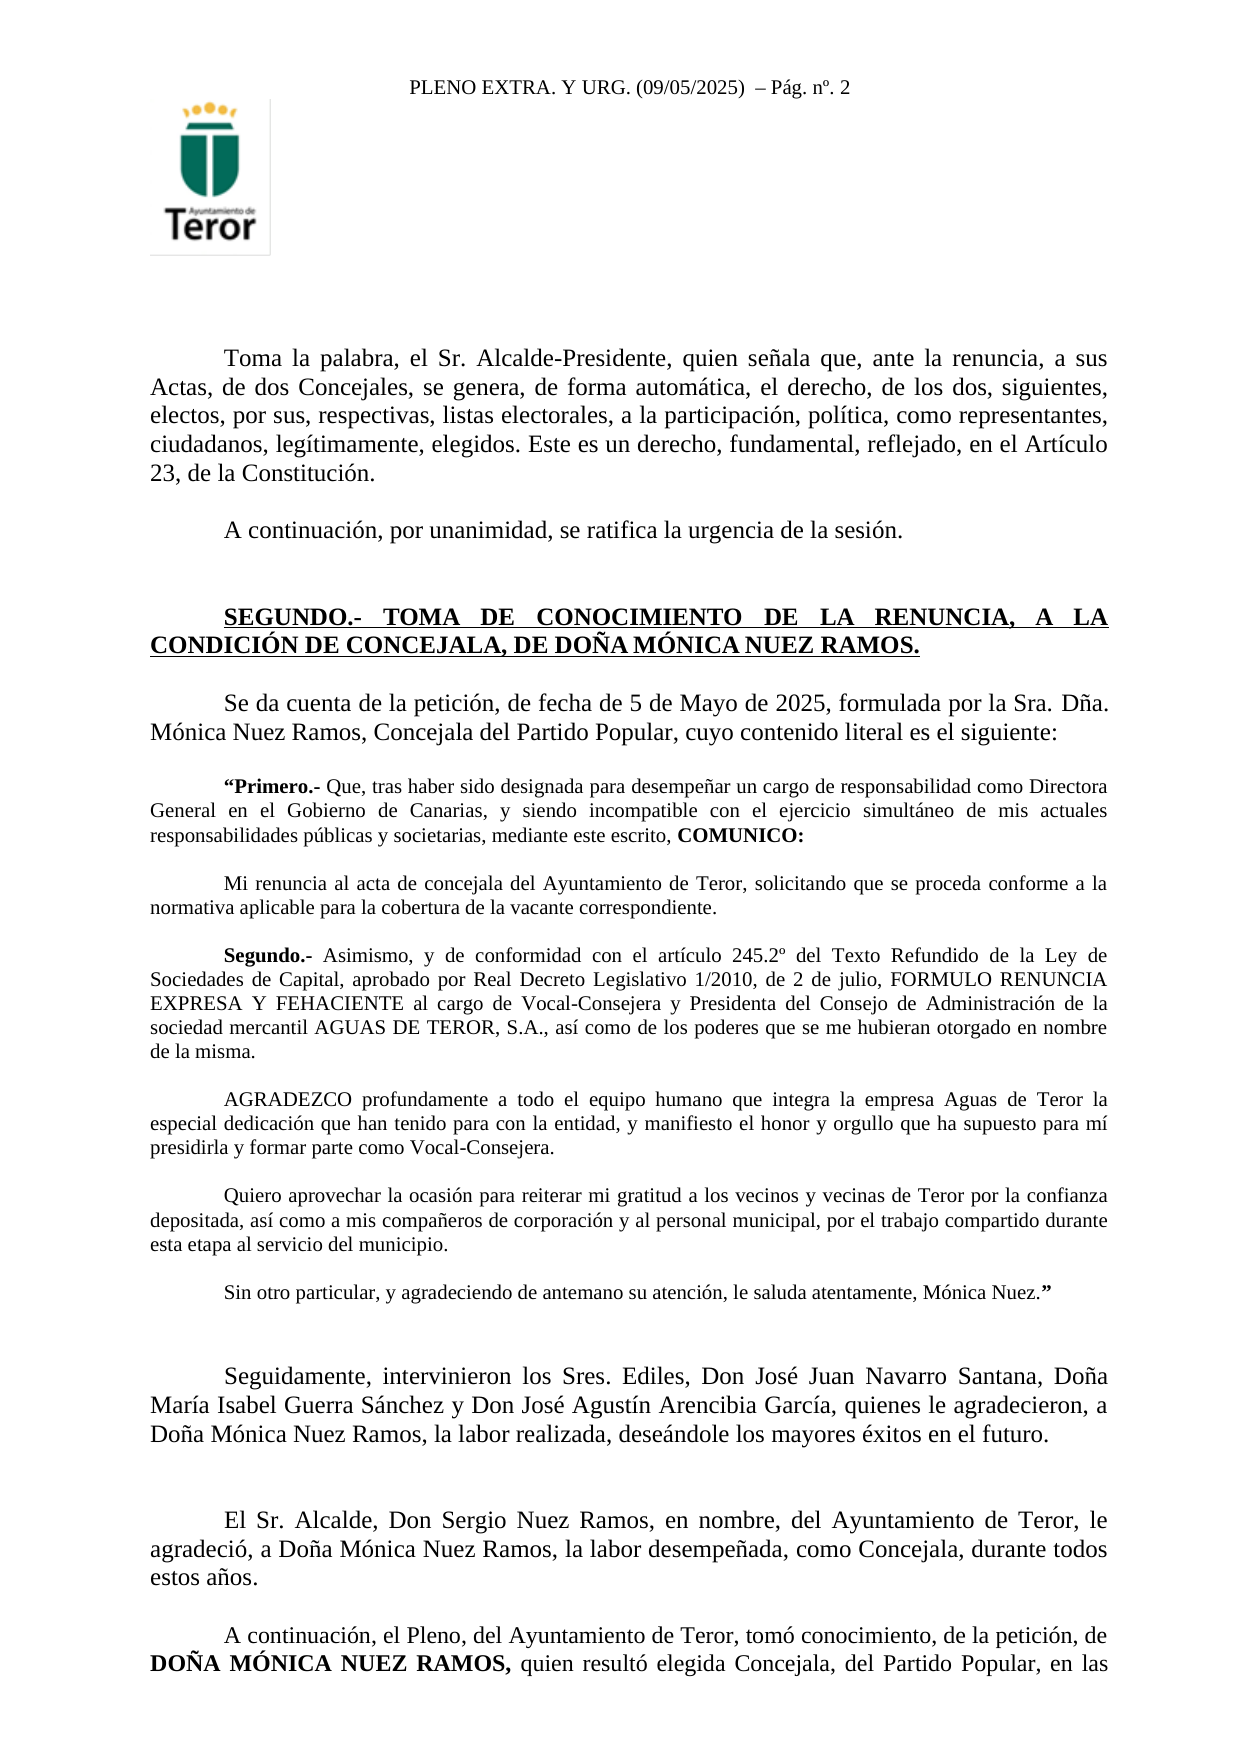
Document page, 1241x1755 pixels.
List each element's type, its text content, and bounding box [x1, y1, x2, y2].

text Toma la palabra, el Sr. Alcalde-Presidente, quien señala que, ante la renuncia, a sus Actas, de dos Concejales, se genera, de forma automática, el derecho, de los dos, siguientes, electos, por sus, respectivas, listas electorales, a la participación, política, como representantes, ciudadanos, legítimamente, elegidos. Este es un derecho, fundamental, reflejado, en el Artículo 23, de la Constitución. [150, 343, 1109, 487]
text Segundo.- Asimismo, y de conformidad con el artículo 245.2º del Texto Refundido de la Ley de Sociedades de Capital, aprobado por Real Decreto Legislativo 1/2010, de 2 de julio, FORMULO RENUNCIA EXPRESA Y FEHACIENTE al cargo de Vocal-Consejera y Presidenta del Consejo de Administración de la sociedad mercantil AGUAS DE TEROR, S.A., así como de los poderes que se me hubieran otorgado en nombre de la misma. [150, 943, 1109, 1063]
text Sin otro particular, y agradeciendo de antemano su atención, le saluda atentamente, Mónica Nuez.” [150, 1280, 1109, 1304]
text “Primero.- Que, tras haber sido designada para desempeñar un cargo de responsabilidad como Directora General en el Gobierno de Canarias, y siendo incompatible con el ejercicio simultáneo de mis actuales responsabilidades públicas y societarias, mediante este escrito, COMUNICO: [150, 774, 1109, 847]
text Seguidamente, intervinieron los Sres. Ediles, Don José Juan Navarro Santana, Doña María Isabel Guerra Sánchez y Don José Agustín Arencibia García, quienes le agradecieron, a Doña Mónica Nuez Ramos, la labor realizada, deseándole los mayores éxitos en el futuro. [150, 1361, 1109, 1447]
text SEGUNDO.- TOMA DE CONOCIMIENTO DE LA RENUNCIA, A LA CONDICIÓN DE CONCEJALA, DE DOÑA MÓNICA NUEZ RAMOS. [150, 602, 1109, 659]
text A continuación, por unanimidad, se ratifica la urgencia de la sesión. [150, 516, 1109, 544]
text Mi renuncia al acta de concejala del Ayuntamiento de Teror, solicitando que se proceda conforme a la normativa aplicable para la cobertura de la vacante correspondiente. [150, 871, 1109, 919]
text A continuación, el Pleno, del Ayuntamiento de Teror, tomó conocimiento, de la petición, de DOÑA MÓNICA NUEZ RAMOS, quien resultó elegida Concejala, del Partido Popular, en las [150, 1620, 1109, 1676]
text AGRADEZCO profundamente a todo el equipo humano que integra la empresa Aguas de Teror la especial dedicación que han tenido para con la entidad, y manifiesto el honor y orgullo que ha supuesto para mí presidirla y formar parte como Vocal-Consejera. [150, 1087, 1109, 1159]
text El Sr. Alcalde, Don Sergio Nuez Ramos, en nombre, del Ayuntamiento de Teror, le agradeció, a Doña Mónica Nuez Ramos, la labor desempeñada, como Concejala, durante todos estos años. [150, 1505, 1109, 1591]
text Quiero aprovechar la ocasión para reiterar mi gratitud a los vecinos y vecinas de Teror por la confianza depositada, así como a mis compañeros de corporación y al personal municipal, por el trabajo compartido durante esta etapa al servicio del municipio. [150, 1183, 1109, 1256]
text Se da cuenta de la petición, de fecha de 5 de Mayo de 2025, formulada por la Sra. Dña. Mónica Nuez Ramos, Concejala del Partido Popular, cuyo contenido literal es el siguiente: [150, 688, 1109, 746]
